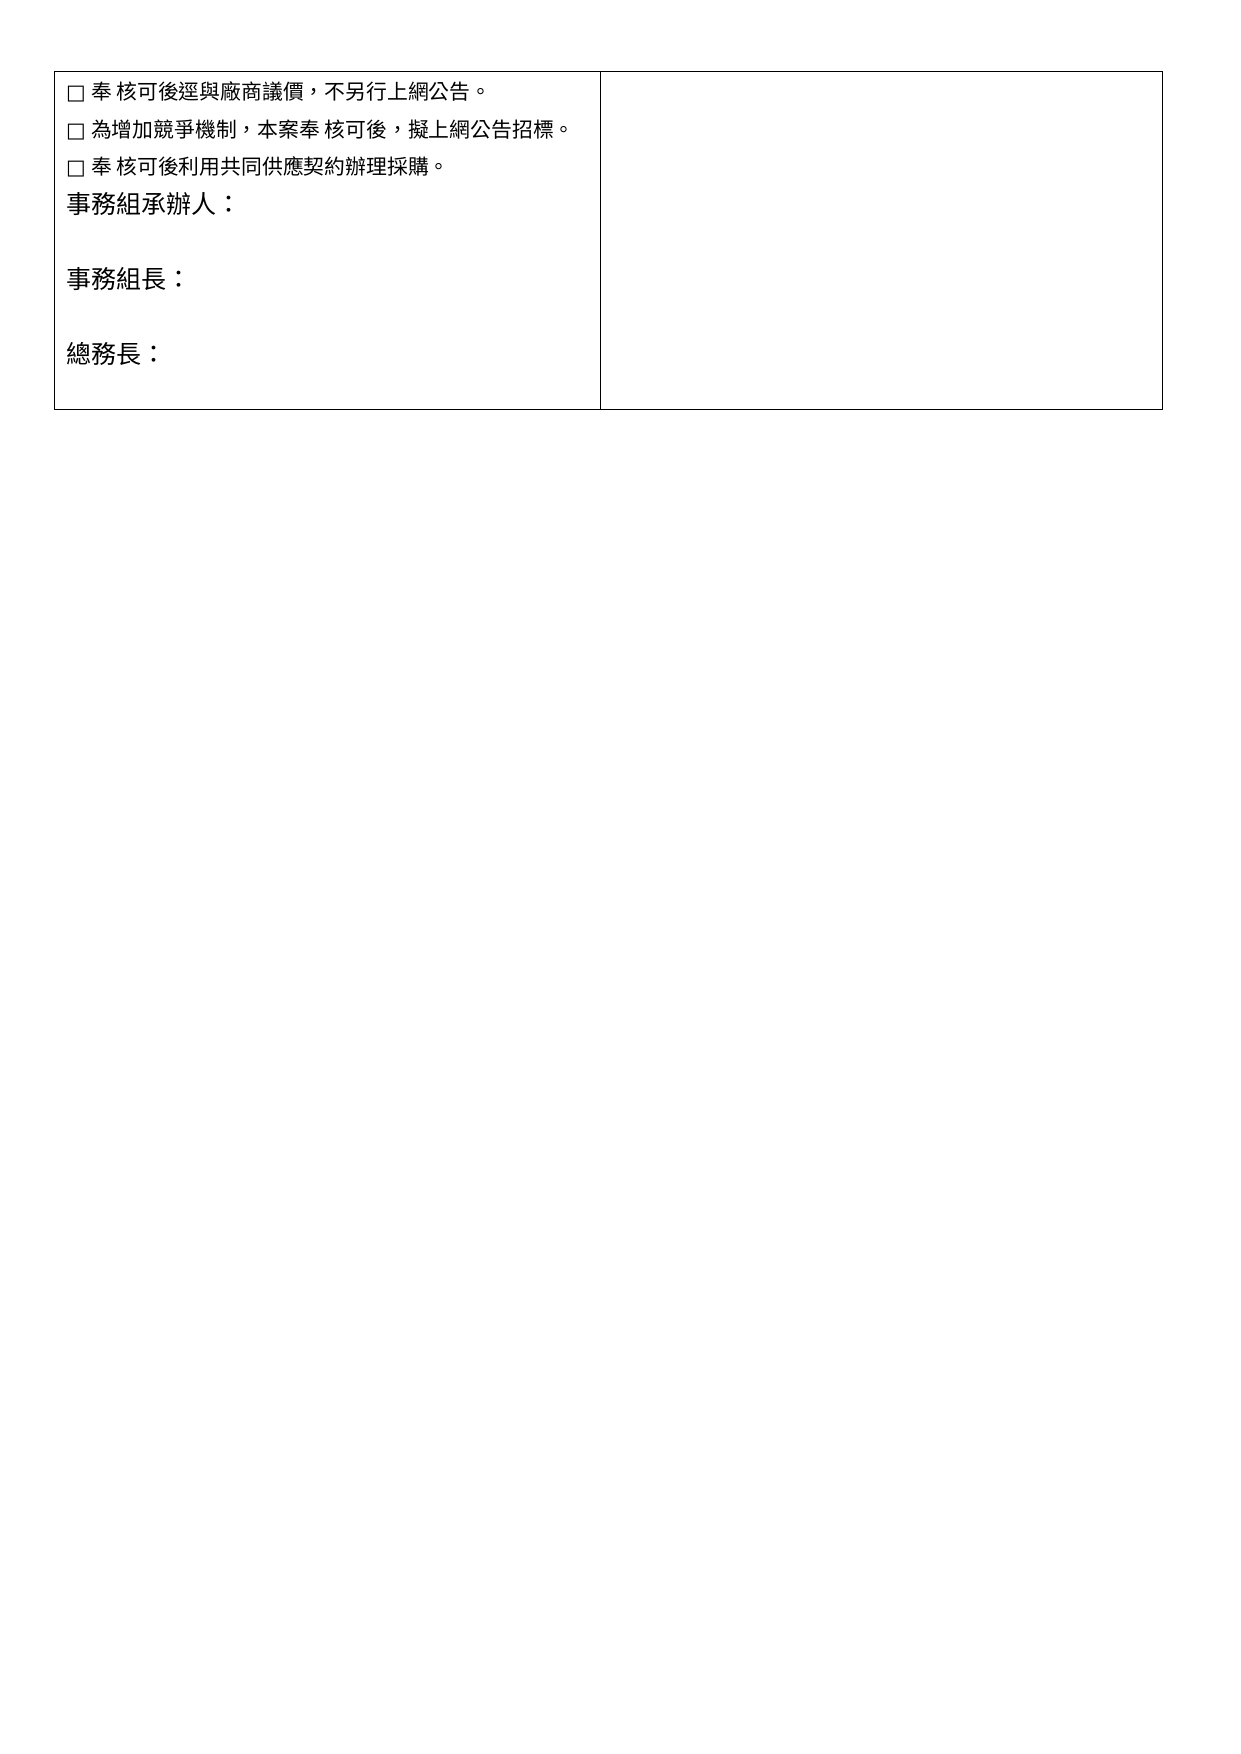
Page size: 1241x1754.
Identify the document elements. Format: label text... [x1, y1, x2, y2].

table_cell [601, 72, 1162, 409]
table_cell □ 奉 核可後逕與廠商議價，不另行上網公告。 □ 為增加競爭機制，本案奉 核可後，擬上網公告招標。 □ 奉 核可後利用共同供應契約辦理採購。 事務組承辦人： 事務組長： 總務長： [55, 72, 600, 409]
